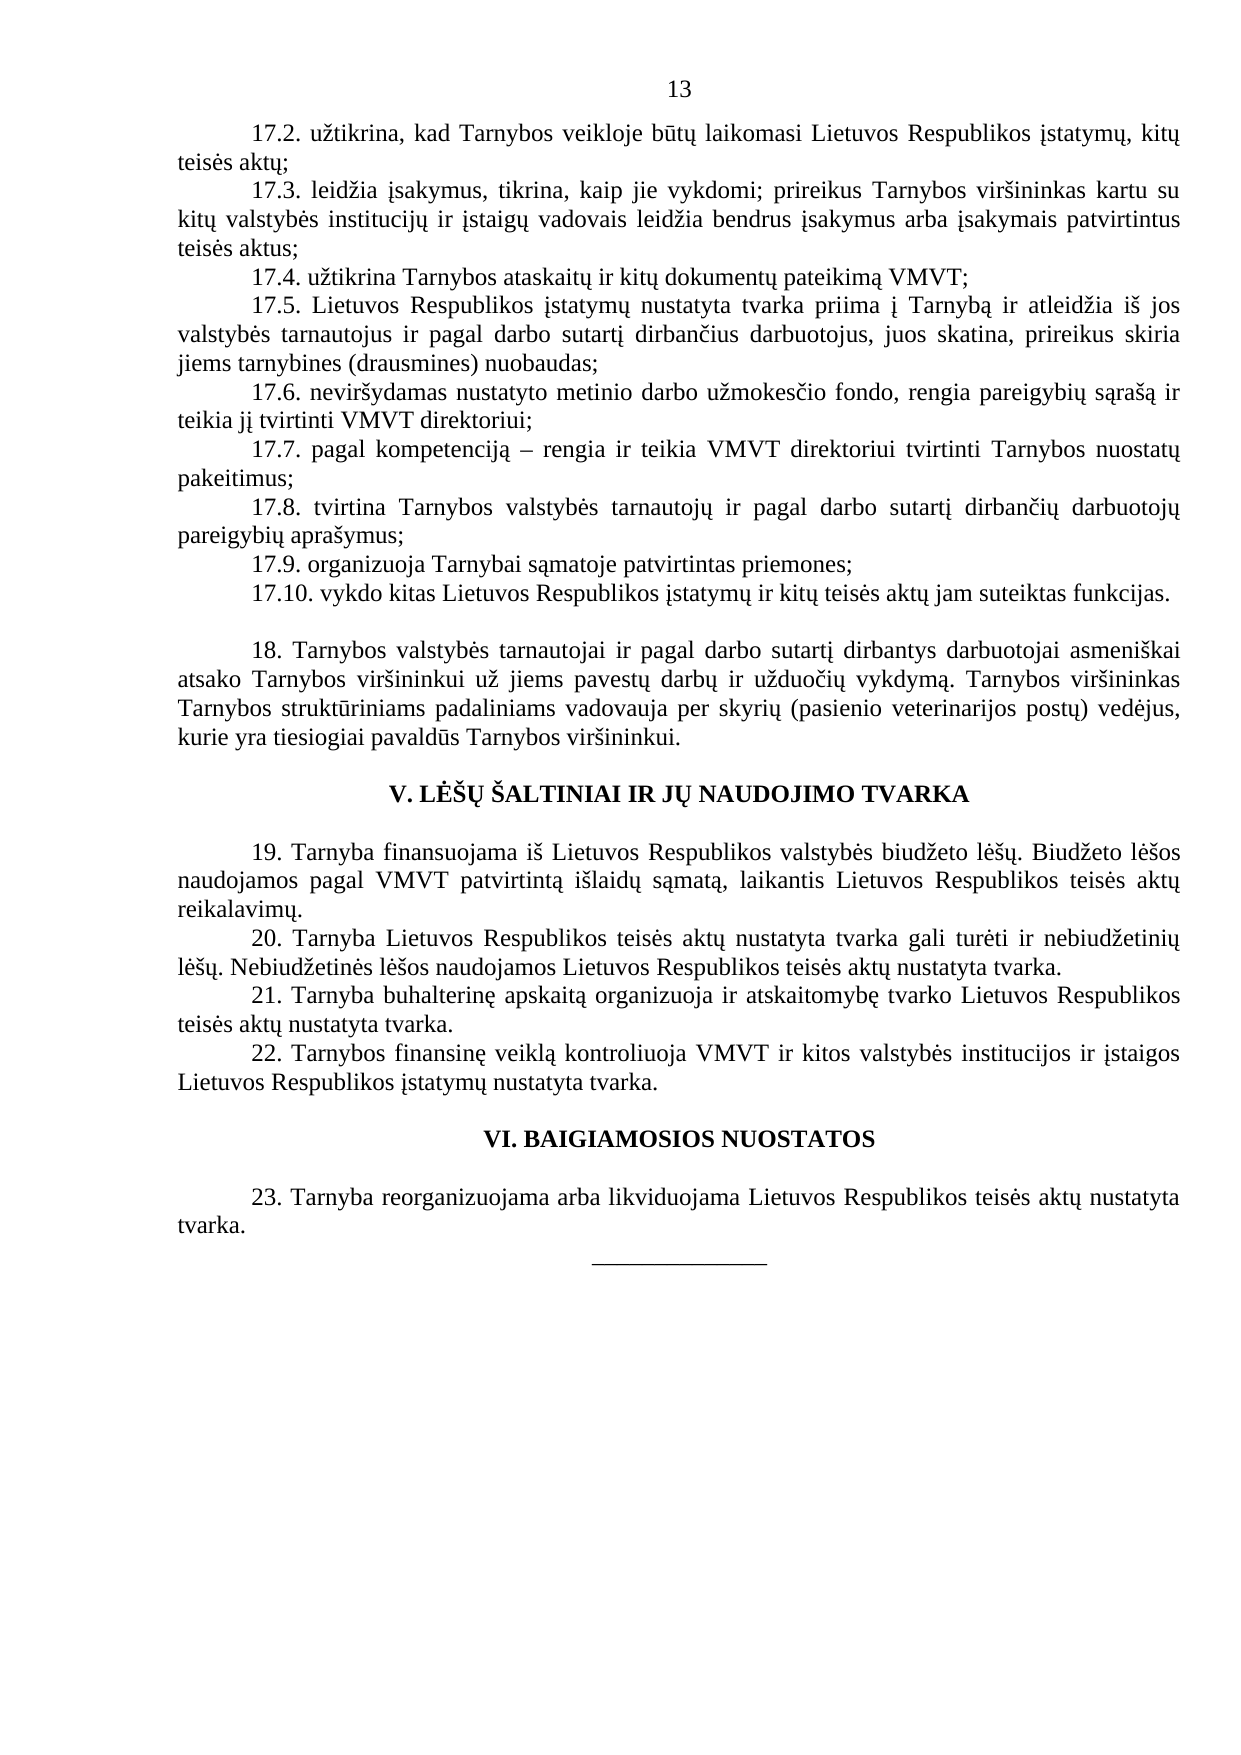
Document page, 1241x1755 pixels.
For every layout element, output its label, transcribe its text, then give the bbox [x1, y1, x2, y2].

text 18. Tarnybos valstybės tarnautojai ir pagal darbo sutartį dirbantys darbuotojai asmeniškai atsako Tarnybos viršininkui už jiems pavestų darbų ir užduočių vykdymą. Tarnybos viršininkas Tarnybos struktūriniams padaliniams vadovauja per skyrių (pasienio veterinarijos postų) vedėjus, kurie yra tiesiogiai pavaldūs Tarnybos viršininkui. [177, 636, 1181, 751]
text 22. Tarnybos finansinę veiklą kontroliuoja VMVT ir kitos valstybės institucijos ir įstaigos Lietuvos Respublikos įstatymų nustatyta tvarka. [177, 1038, 1181, 1096]
text VI. BAIGIAMOSIOS NUOSTATOS [177, 1124, 1181, 1153]
text 19. Tarnyba finansuojama iš Lietuvos Respublikos valstybės biudžeto lėšų. Biudžeto lėšos naudojamos pagal VMVT patvirtintą išlaidų sąmatą, laikantis Lietuvos Respublikos teisės aktų reikalavimų. [177, 837, 1181, 923]
text 21. Tarnyba buhalterinę apskaitą organizuoja ir atskaitomybę tvarko Lietuvos Respublikos teisės aktų nustatyta tvarka. [177, 981, 1181, 1038]
text 17.2. užtikrina, kad Tarnybos veikloje būtų laikomasi Lietuvos Respublikos įstatymų, kitų teisės aktų; [177, 118, 1181, 176]
text 17.3. leidžia įsakymus, tikrina, kaip jie vykdomi; prireikus Tarnybos viršininkas kartu su kitų valstybės institucijų ir įstaigų vadovais leidžia bendrus įsakymus arba įsakymais patvirtintus teisės aktus; [177, 176, 1181, 262]
text 17.9. organizuoja Tarnybai sąmatoje patvirtintas priemones; [177, 549, 1181, 578]
text 17.4. užtikrina Tarnybos ataskaitų ir kitų dokumentų pateikimą VMVT; [177, 262, 1181, 291]
text ______________ [177, 1239, 1181, 1268]
text 20. Tarnyba Lietuvos Respublikos teisės aktų nustatyta tvarka gali turėti ir nebiudžetinių lėšų. Nebiudžetinės lėšos naudojamos Lietuvos Respublikos teisės aktų nustatyta tvarka. [177, 923, 1181, 981]
text 17.8. tvirtina Tarnybos valstybės tarnautojų ir pagal darbo sutartį dirbančių darbuotojų pareigybių aprašymus; [177, 492, 1181, 549]
text 17.6. neviršydamas nustatyto metinio darbo užmokesčio fondo, rengia pareigybių sąrašą ir teikia jį tvirtinti VMVT direktoriui; [177, 377, 1181, 434]
text 17.10. vykdo kitas Lietuvos Respublikos įstatymų ir kitų teisės aktų jam suteiktas funkcijas. [177, 578, 1181, 607]
text 17.5. Lietuvos Respublikos įstatymų nustatyta tvarka priima į Tarnybą ir atleidžia iš jos valstybės tarnautojus ir pagal darbo sutartį dirbančius darbuotojus, juos skatina, prireikus skiria jiems tarnybines (drausmines) nuobaudas; [177, 291, 1181, 377]
text 17.7. pagal kompetenciją – rengia ir teikia VMVT direktoriui tvirtinti Tarnybos nuostatų pakeitimus; [177, 434, 1181, 492]
text 23. Tarnyba reorganizuojama arba likviduojama Lietuvos Respublikos teisės aktų nustatyta tvarka. [177, 1182, 1181, 1239]
text V. LĖŠŲ ŠALTINIAI IR JŲ NAUDOJIMO TVARKA [177, 779, 1181, 808]
